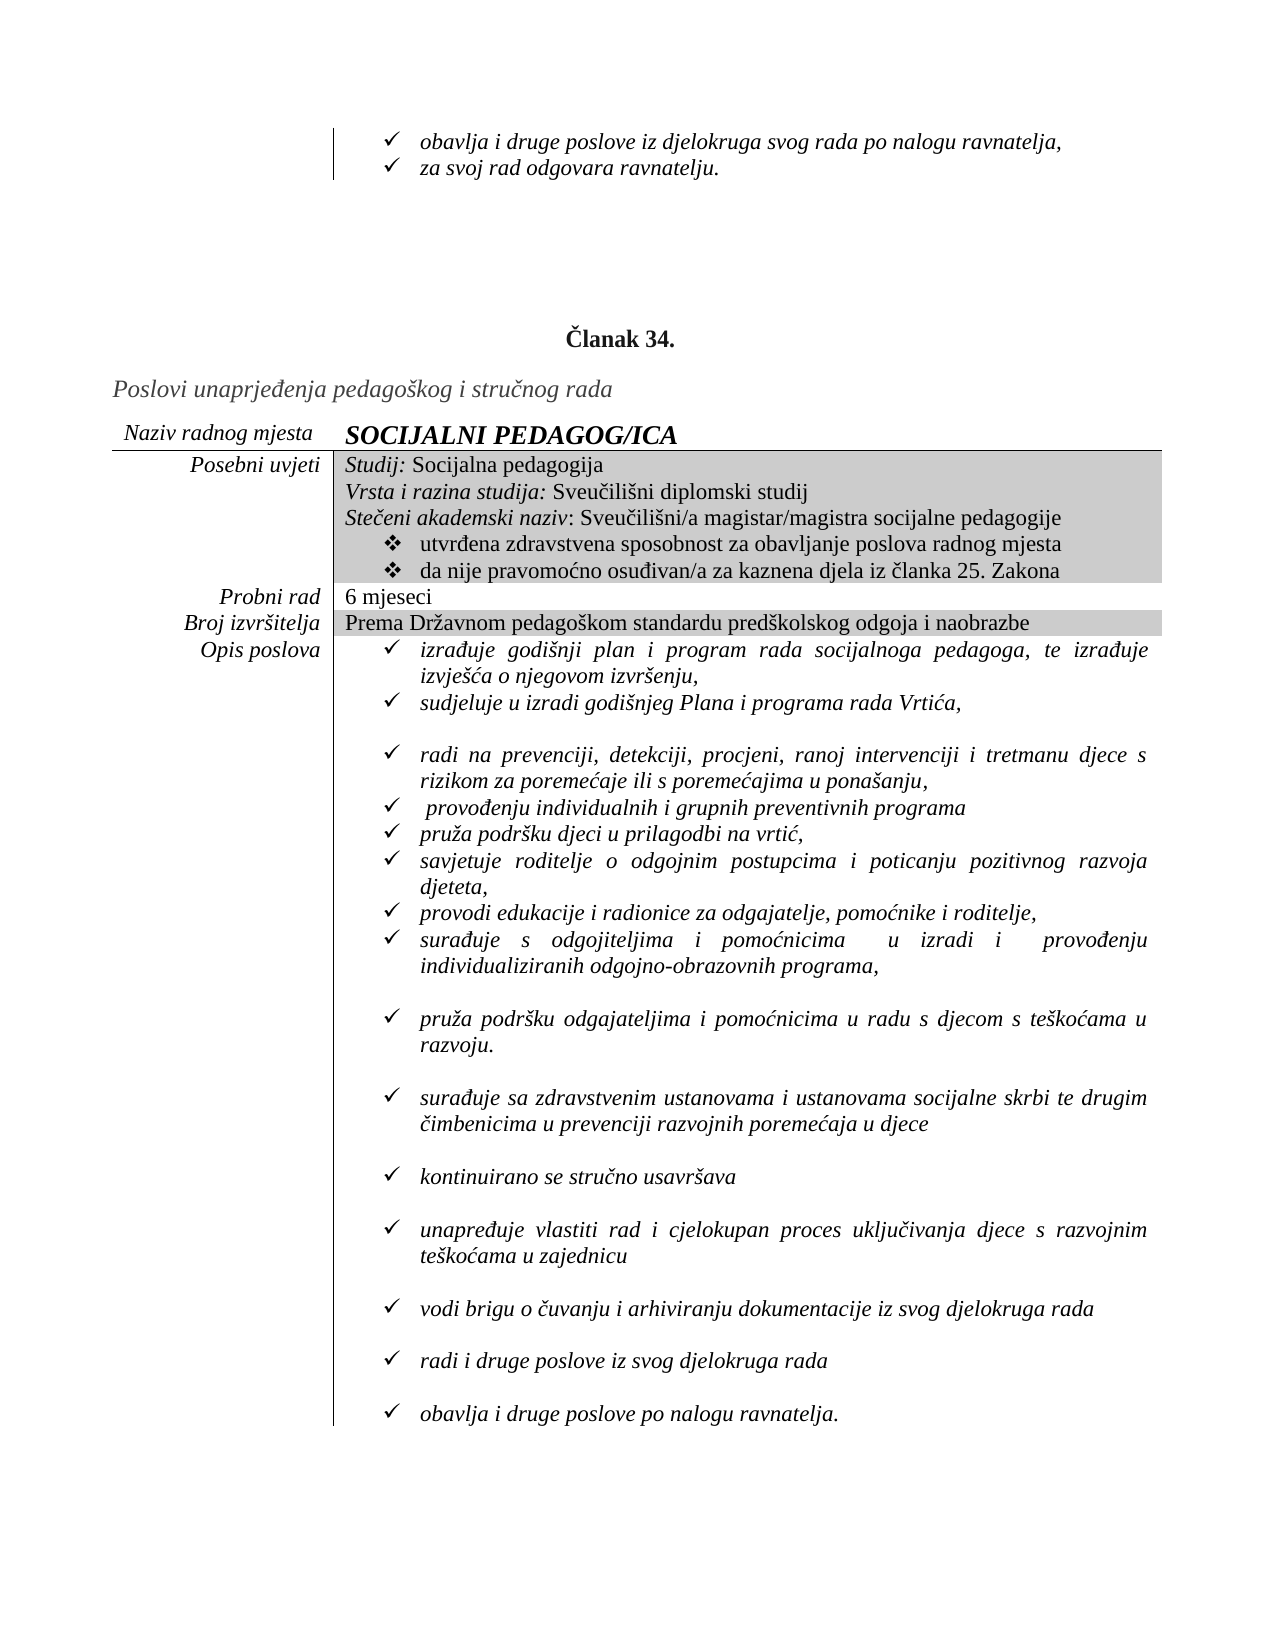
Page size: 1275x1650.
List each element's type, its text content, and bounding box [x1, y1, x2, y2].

table_cell 6 mjeseci [334, 583, 1162, 609]
table_cell izrađuje godišnji plan i program rada socijalnoga pedagoga, te izrađuje izvješća o njegovom izvršenju, sudjeluje u izradi godišnjeg Plana i programa rada Vrtića, radi na prevenciji, detekciji, procjeni, ranoj intervenciji i tretmanu djece s rizikom za poremećaje ili s poremećajima u ponašanju, provođenju individualnih i grupnih preventivnih programa pruža podršku djeci u prilagodbi na vrtić, savjetuje roditelje o odgojnim postupcima i poticanju pozitivnog razvoja djeteta, provodi edukacije i radionice za odgajatelje, pomoćnike i roditelje, surađuje s odgojiteljima i pomoćnicima u izradi i provođenju individualiziranih odgojno-obrazovnih programa, pruža podršku odgajateljima i pomoćnicima u radu s djecom s teškoćama u razvoju. surađuje sa zdravstvenim ustanovama i ustanovama socijalne skrbi te drugim čimbenicima u prevenciji razvojnih poremećaja u djece kontinuirano se stručno usavršava unapređuje vlastiti rad i cjelokupan proces uključivanja djece s razvojnim teškoćama u zajednicu vodi brigu o čuvanju i arhiviranju dokumentacije iz svog djelokruga rada radi i druge poslove iz svog djelokruga rada obavlja i druge poslove po nalogu ravnatelja. [334, 636, 1162, 1426]
table_header Naziv radnog mjesta [112, 419, 334, 450]
table_cell Prema Državnom pedagoškom standardu predškolskog odgoja i naobrazbe [334, 610, 1162, 636]
table_cell Studij: Socijalna pedagogija Vrsta i razina studija: Sveučilišni diplomski studij Stečeni akademski naziv: Sveučilišni/a magistar/magistra socijalne pedagogije utvrđena zdravstvena sposobnost za obavljanje poslova radnog mjesta da nije pravomoćno osuđivan/a za kaznena djela iz članka 25. Zakona [334, 451, 1162, 583]
table_cell Probni rad [112, 583, 333, 609]
text Poslovi unaprjeđenja pedagoškog i stručnog rada [112, 374, 1163, 402]
text Članak 34. [112, 324, 896, 353]
table_header SOCIJALNI PEDAGOG/ICA [334, 419, 1162, 450]
table_cell Posebni uvjeti [112, 451, 333, 583]
table_cell [112, 128, 333, 180]
table_cell Broj izvršitelja [112, 610, 333, 636]
table_cell Opis poslova [112, 636, 333, 1426]
